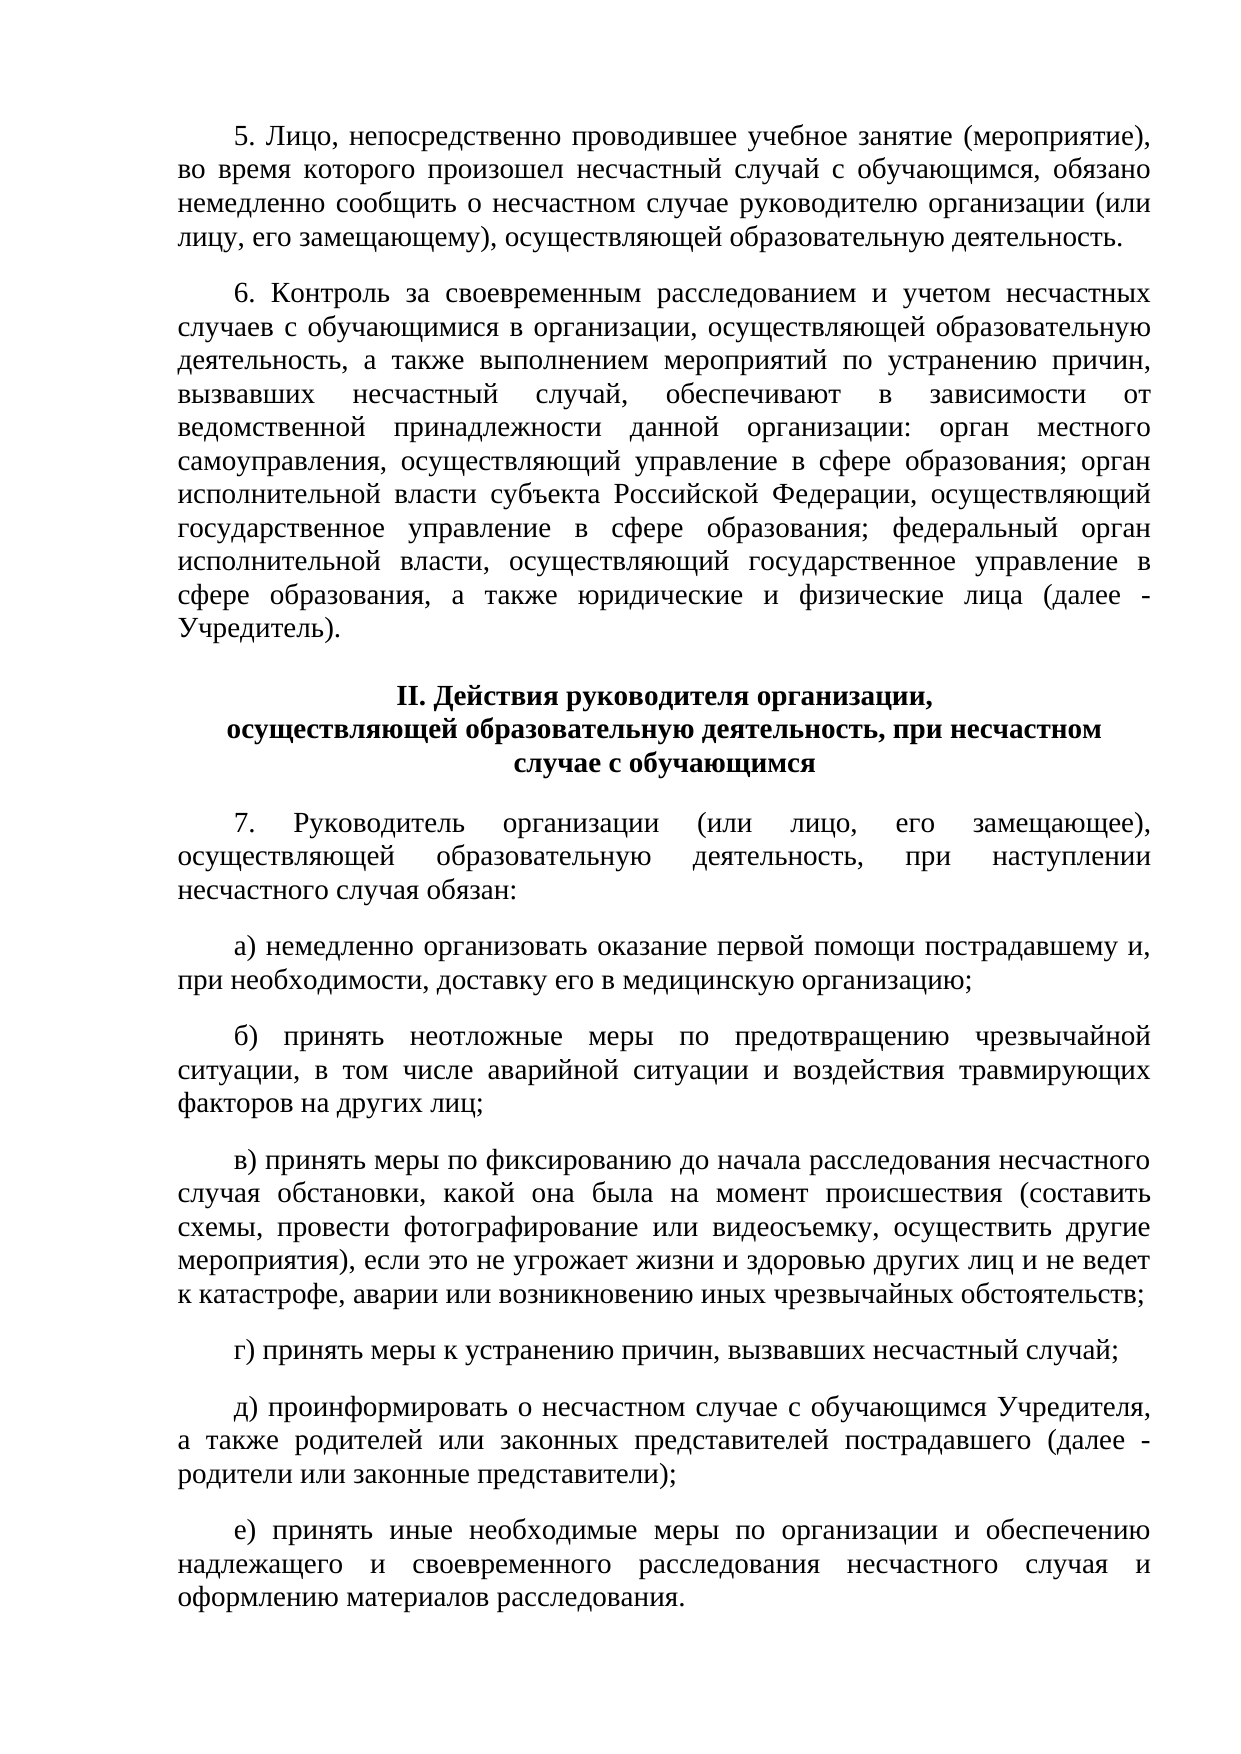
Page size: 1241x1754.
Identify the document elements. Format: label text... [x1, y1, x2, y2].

text 6. Контроль за своевременным расследованием и учетом несчастных случаев с обучающимися в организации, осуществляющей образовательную деятельность, а также выполнением мероприятий по устранению причин, вызвавших несчастный случай, обеспечивают в зависимости от ведомственной принадлежности данной организации: орган местного самоуправления, осуществляющий управление в сфере образования; орган исполнительной власти субъекта Российской Федерации, осуществляющий государственное управление в сфере образования; федеральный орган исполнительной власти, осуществляющий государственное управление в сфере образования, а также юридические и физические лица (далее - Учредитель). [177, 275, 1152, 644]
text а) немедленно организовать оказание первой помощи пострадавшему и, при необходимости, доставку его в медицинскую организацию; [177, 928, 1152, 995]
text 7. Руководитель организации (или лицо, его замещающее), осуществляющей образовательную деятельность, при наступлении несчастного случая обязан: [177, 805, 1152, 905]
title II. Действия руководителя организации, [177, 678, 1152, 711]
title осуществляющей образовательную деятельность, при несчастном [177, 711, 1152, 745]
text г) принять меры к устранению причин, вызвавших несчастный случай; [177, 1332, 1152, 1366]
text е) принять иные необходимые меры по организации и обеспечению надлежащего и своевременного расследования несчастного случая и оформлению материалов расследования. [177, 1512, 1152, 1613]
text д) проинформировать о несчастном случае с обучающимся Учредителя, а также родителей или законных представителей пострадавшего (далее - родители или законные представители); [177, 1389, 1152, 1489]
title случае с обучающимся [177, 745, 1152, 778]
text в) принять меры по фиксированию до начала расследования несчастного случая обстановки, какой она была на момент происшествия (составить схемы, провести фотографирование или видеосъемку, осуществить другие мероприятия), если это не угрожает жизни и здоровью других лиц и не ведет к катастрофе, аварии или возникновению иных чрезвычайных обстоятельств; [177, 1142, 1152, 1309]
text б) принять неотложные меры по предотвращению чрезвычайной ситуации, в том числе аварийной ситуации и воздействия травмирующих факторов на других лиц; [177, 1018, 1152, 1119]
text 5. Лицо, непосредственно проводившее учебное занятие (мероприятие), во время которого произошел несчастный случай с обучающимся, обязано немедленно сообщить о несчастном случае руководителю организации (или лицу, его замещающему), осуществляющей образовательную деятельность. [177, 118, 1152, 252]
